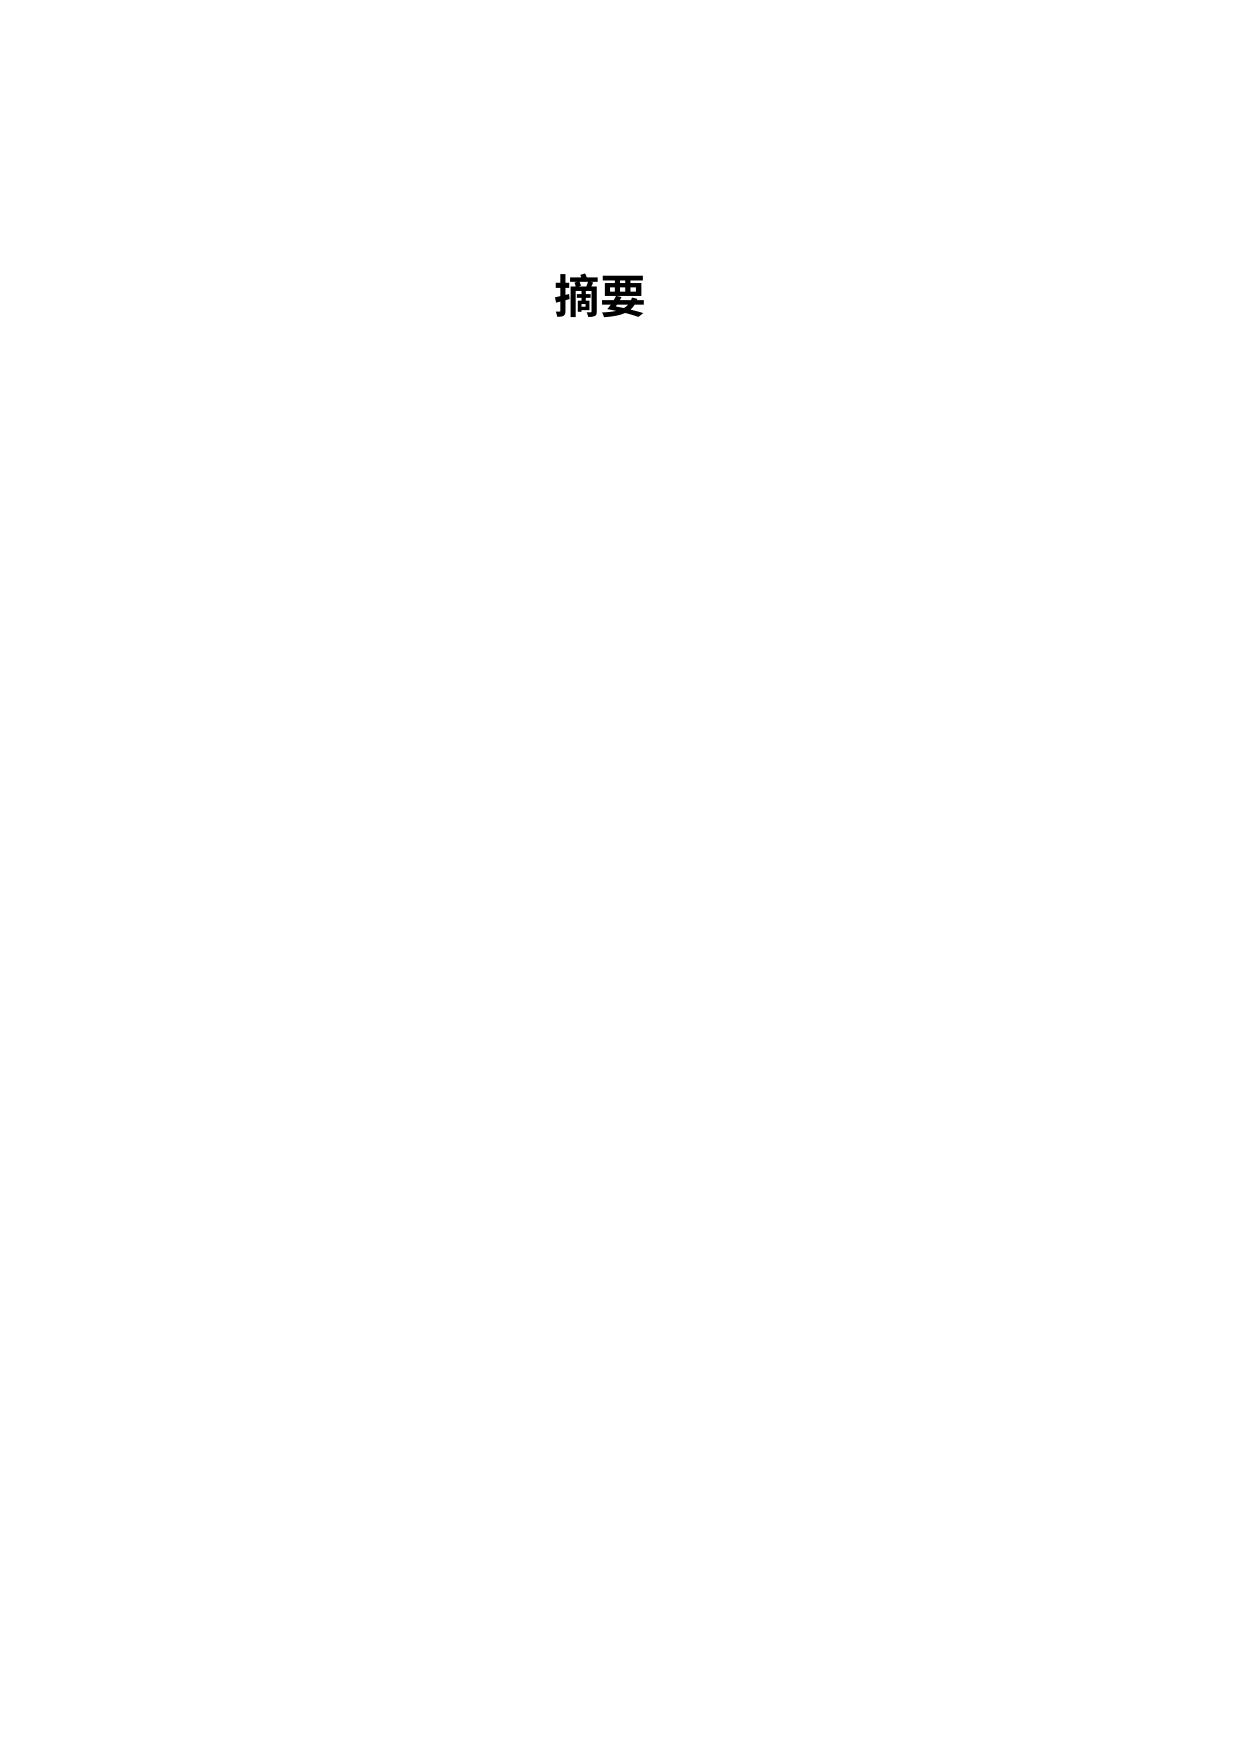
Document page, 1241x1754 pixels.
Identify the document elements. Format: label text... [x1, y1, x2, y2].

text 摘要 [187, 221, 1053, 346]
